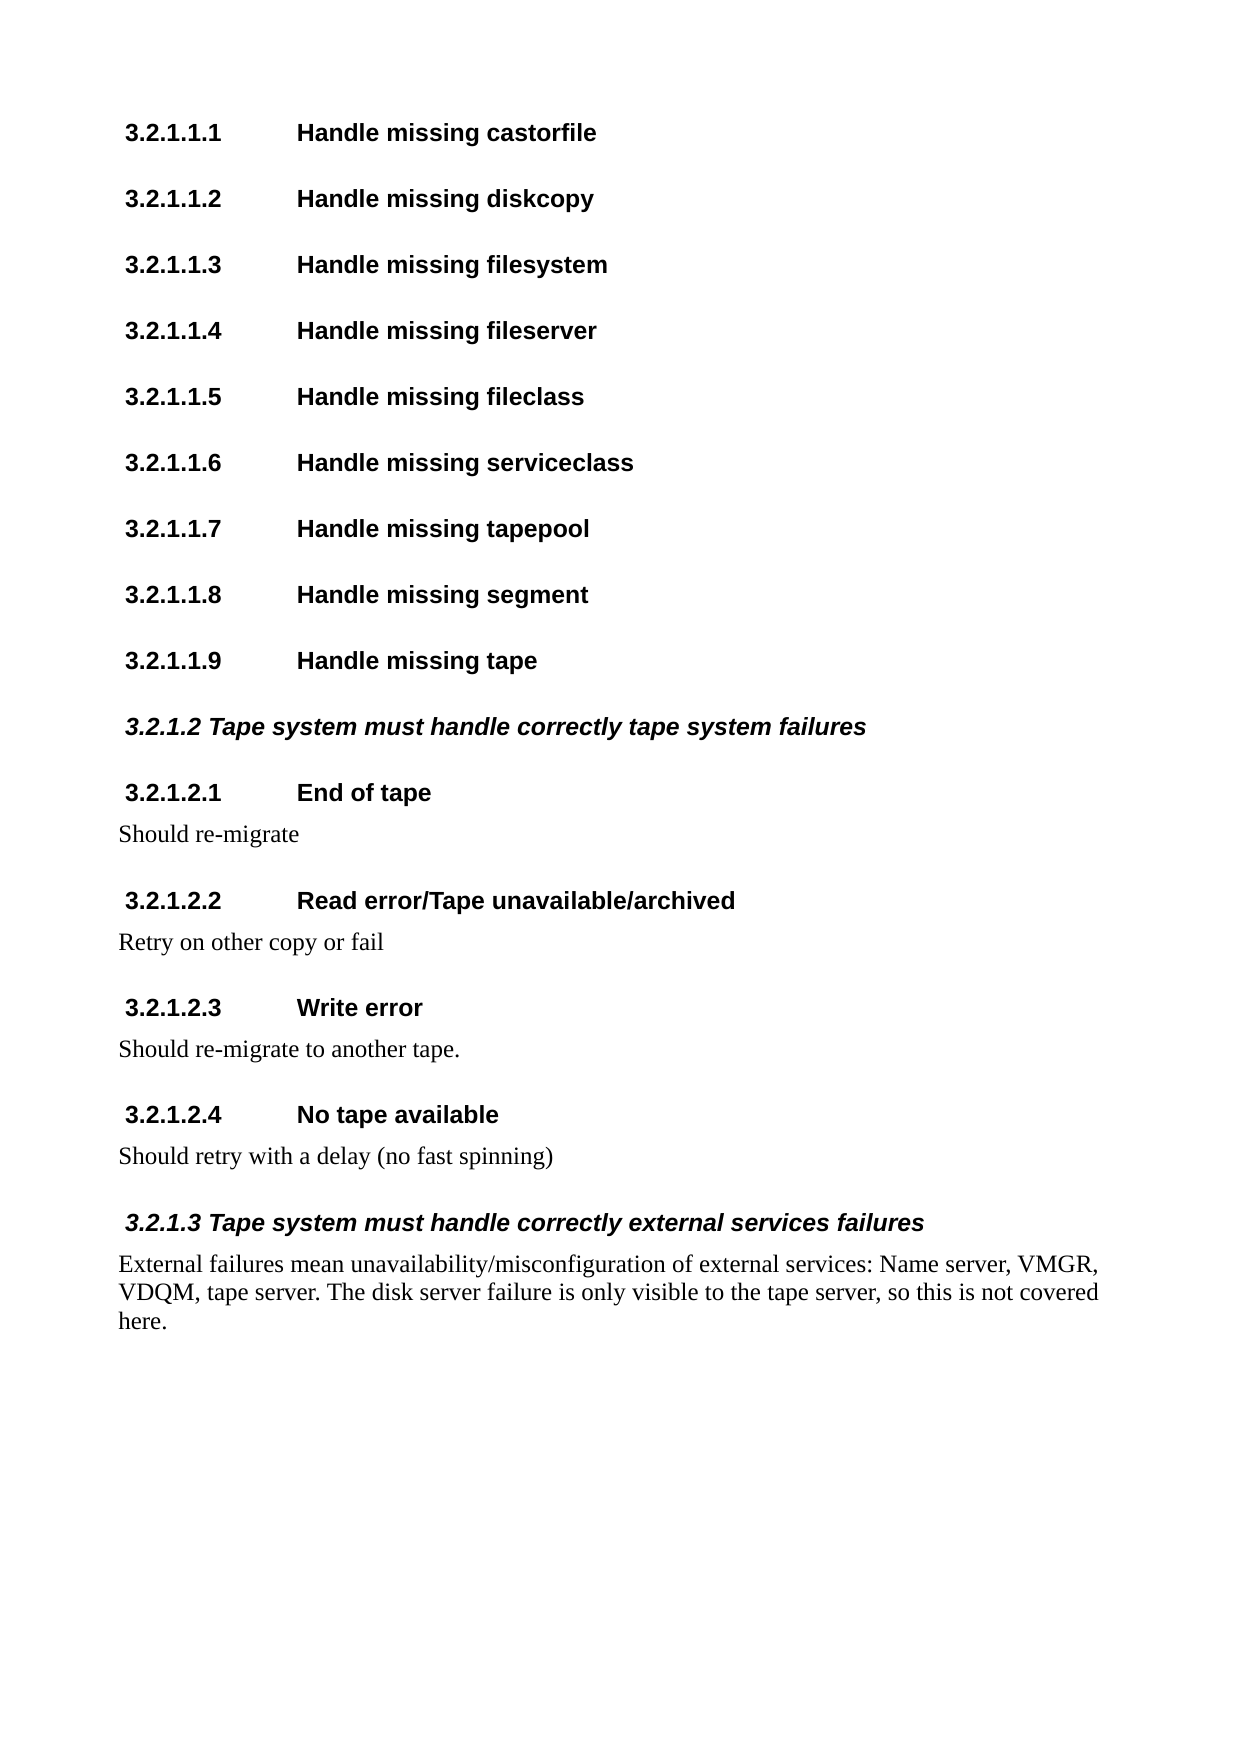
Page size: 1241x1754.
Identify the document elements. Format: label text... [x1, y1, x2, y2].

subtitle Handle missing fileclass [118, 382, 1122, 411]
subtitle Write error [118, 993, 1122, 1022]
subtitle No tape available [118, 1100, 1122, 1129]
subtitle Handle missing tapepool [118, 514, 1122, 543]
subtitle Handle missing diskcopy [118, 184, 1122, 213]
text Should retry with a delay (no fast spinning) [118, 1141, 1122, 1170]
subtitle Handle missing fileserver [118, 316, 1122, 345]
subtitle Read error/Tape unavailable/archived [118, 886, 1122, 914]
subtitle Handle missing segment [118, 580, 1122, 609]
subtitle Tape system must handle correctly tape system failures [118, 712, 1122, 741]
text External failures mean unavailability/misconfiguration of external services: Name server, VMGR, VDQM, tape server. The disk server failure is only visible to the tape server, so this is not covered here. [118, 1249, 1122, 1335]
subtitle Tape system must handle correctly external services failures [118, 1208, 1122, 1236]
text Should re-migrate [118, 819, 1122, 848]
text Should re-migrate to another tape. [118, 1034, 1122, 1063]
subtitle Handle missing castorfile [118, 118, 1122, 147]
subtitle Handle missing tape [118, 646, 1122, 675]
subtitle Handle missing filesystem [118, 250, 1122, 279]
text Retry on other copy or fail [118, 927, 1122, 956]
subtitle Handle missing serviceclass [118, 448, 1122, 477]
subtitle End of tape [118, 778, 1122, 807]
